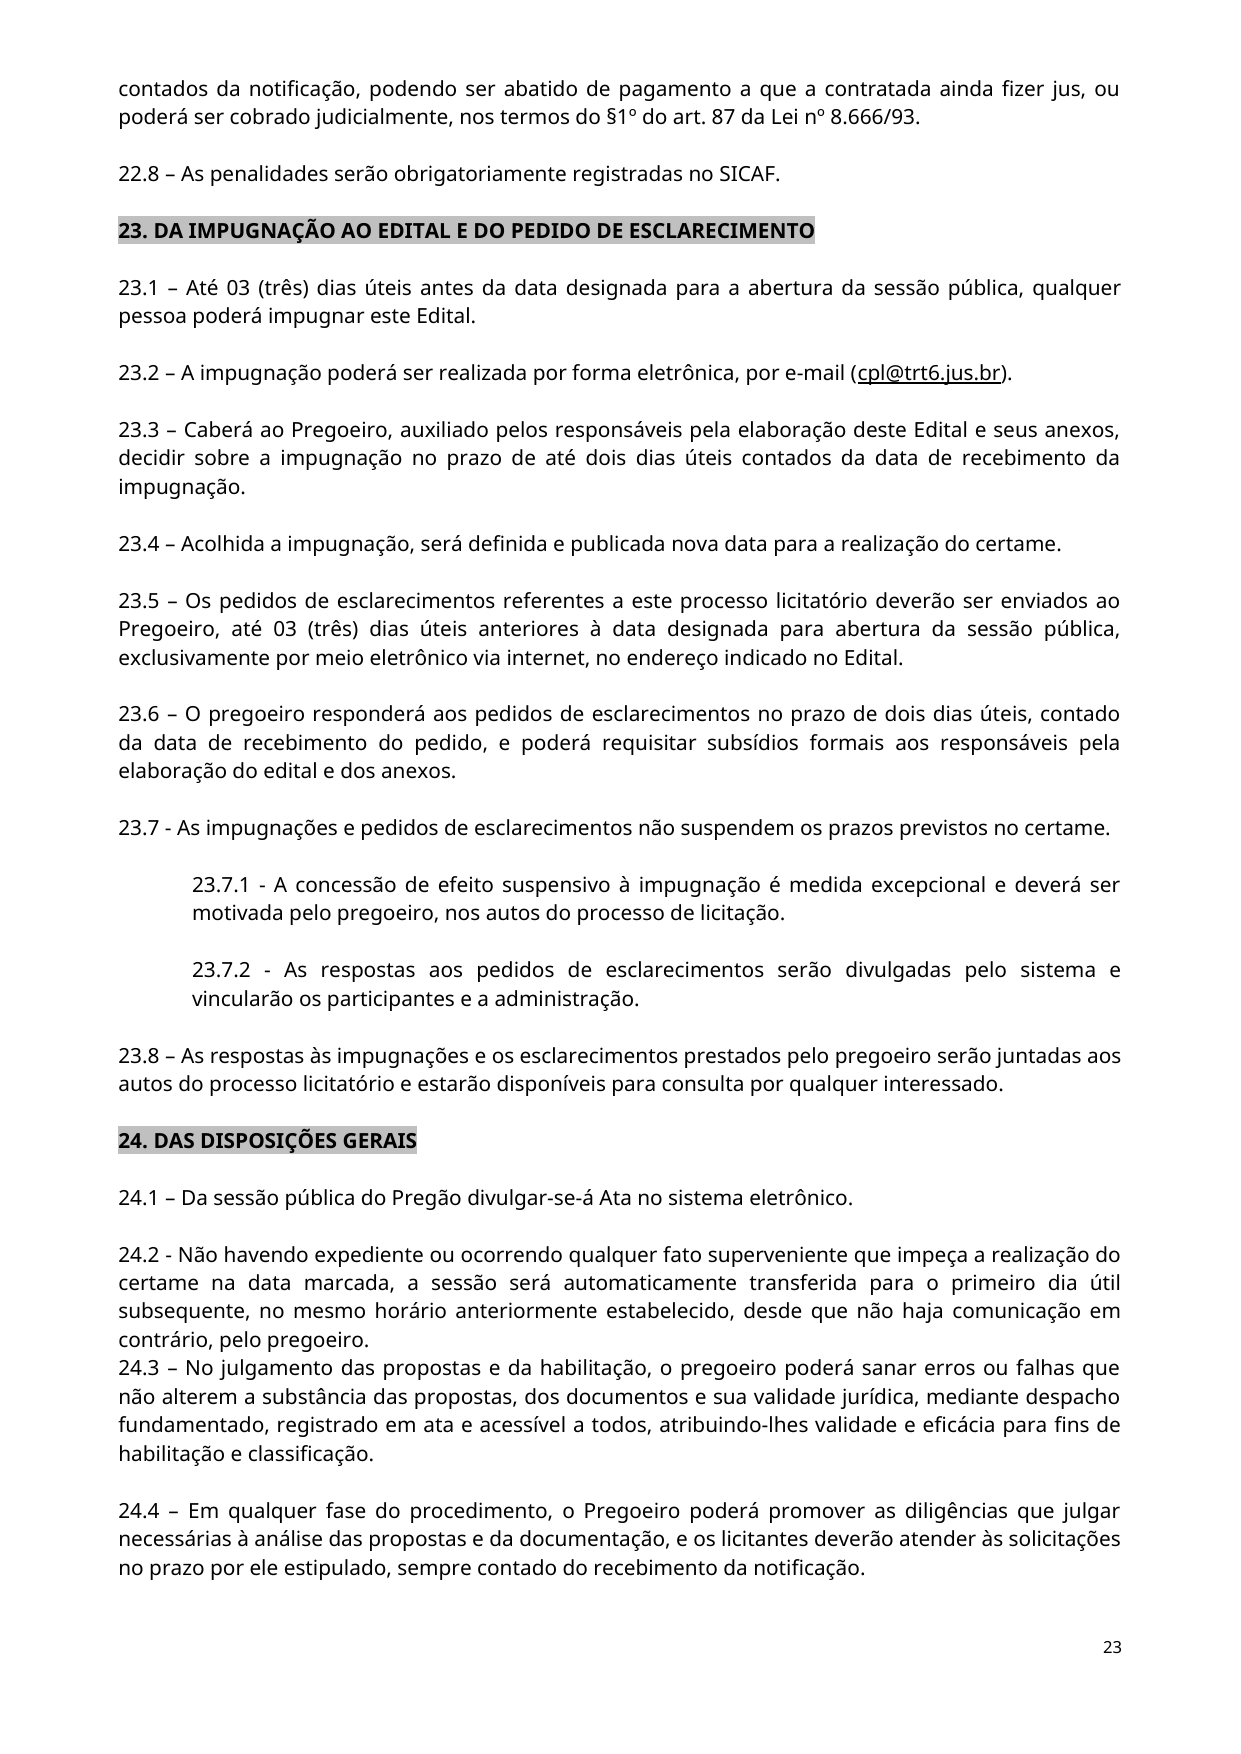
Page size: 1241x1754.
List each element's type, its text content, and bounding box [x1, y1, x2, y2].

text 23.7.1 - A concessão de efeito suspensivo à impugnação é medida excepcional e deverá ser motivada pelo pregoeiro, nos autos do processo de licitação. [192, 870, 1122, 927]
text 23.1 – Até 03 (três) dias úteis antes da data designada para a abertura da sessão pública, qualquer pessoa poderá impugnar este Edital. [118, 273, 1122, 330]
text 23.2 – A impugnação poderá ser realizada por forma eletrônica, por e-mail (cpl@trt6.jus.br). [118, 358, 1122, 387]
text contados da notificação, podendo ser abatido de pagamento a que a contratada ainda fizer jus, ou poderá ser cobrado judicialmente, nos termos do §1º do art. 87 da Lei nº 8.666/93. [118, 74, 1122, 131]
text 23.8 – As respostas às impugnações e os esclarecimentos prestados pelo pregoeiro serão juntadas aos autos do processo licitatório e estarão disponíveis para consulta por qualquer interessado. [118, 1041, 1122, 1098]
text 23.3 – Caberá ao Pregoeiro, auxiliado pelos responsáveis pela elaboração deste Edital e seus anexos, decidir sobre a impugnação no prazo de até dois dias úteis contados da data de recebimento da impugnação. [118, 415, 1122, 500]
text 24. DAS DISPOSIÇÕES GERAIS [118, 1126, 1122, 1154]
text 22.8 – As penalidades serão obrigatoriamente registradas no SICAF. [118, 159, 1122, 188]
text 23. DA IMPUGNAÇÃO AO EDITAL E DO PEDIDO DE ESCLARECIMENTO [118, 216, 1122, 244]
text 23.6 – O pregoeiro responderá aos pedidos de esclarecimentos no prazo de dois dias úteis, contado da data de recebimento do pedido, e poderá requisitar subsídios formais aos responsáveis pela elaboração do edital e dos anexos. [118, 699, 1122, 785]
text 23.4 – Acolhida a impugnação, será definida e publicada nova data para a realização do certame. [118, 529, 1122, 557]
text 24.4 – Em qualquer fase do procedimento, o Pregoeiro poderá promover as diligências que julgar necessárias à análise das propostas e da documentação, e os licitantes deverão atender às solicitações no prazo por ele estipulado, sempre contado do recebimento da notificação. [118, 1496, 1122, 1581]
text 24.3 – No julgamento das propostas e da habilitação, o pregoeiro poderá sanar erros ou falhas que não alterem a substância das propostas, dos documentos e sua validade jurídica, mediante despacho fundamentado, registrado em ata e acessível a todos, atribuindo-lhes validade e eficácia para fins de habilitação e classificação. [118, 1353, 1122, 1467]
text 24.1 – Da sessão pública do Pregão divulgar-se-á Ata no sistema eletrônico. [118, 1183, 1122, 1211]
text 23.7 - As impugnações e pedidos de esclarecimentos não suspendem os prazos previstos no certame. [118, 813, 1122, 842]
text 23.7.2 - As respostas aos pedidos de esclarecimentos serão divulgadas pelo sistema e vincularão os participantes e a administração. [192, 955, 1122, 1012]
text 23.5 – Os pedidos de esclarecimentos referentes a este processo licitatório deverão ser enviados ao Pregoeiro, até 03 (três) dias úteis anteriores à data designada para abertura da sessão pública, exclusivamente por meio eletrônico via internet, no endereço indicado no Edital. [118, 586, 1122, 671]
text 24.2 - Não havendo expediente ou ocorrendo qualquer fato superveniente que impeça a realização do certame na data marcada, a sessão será automaticamente transferida para o primeiro dia útil subsequente, no mesmo horário anteriormente estabelecido, desde que não haja comunicação em contrário, pelo pregoeiro. [118, 1240, 1122, 1353]
